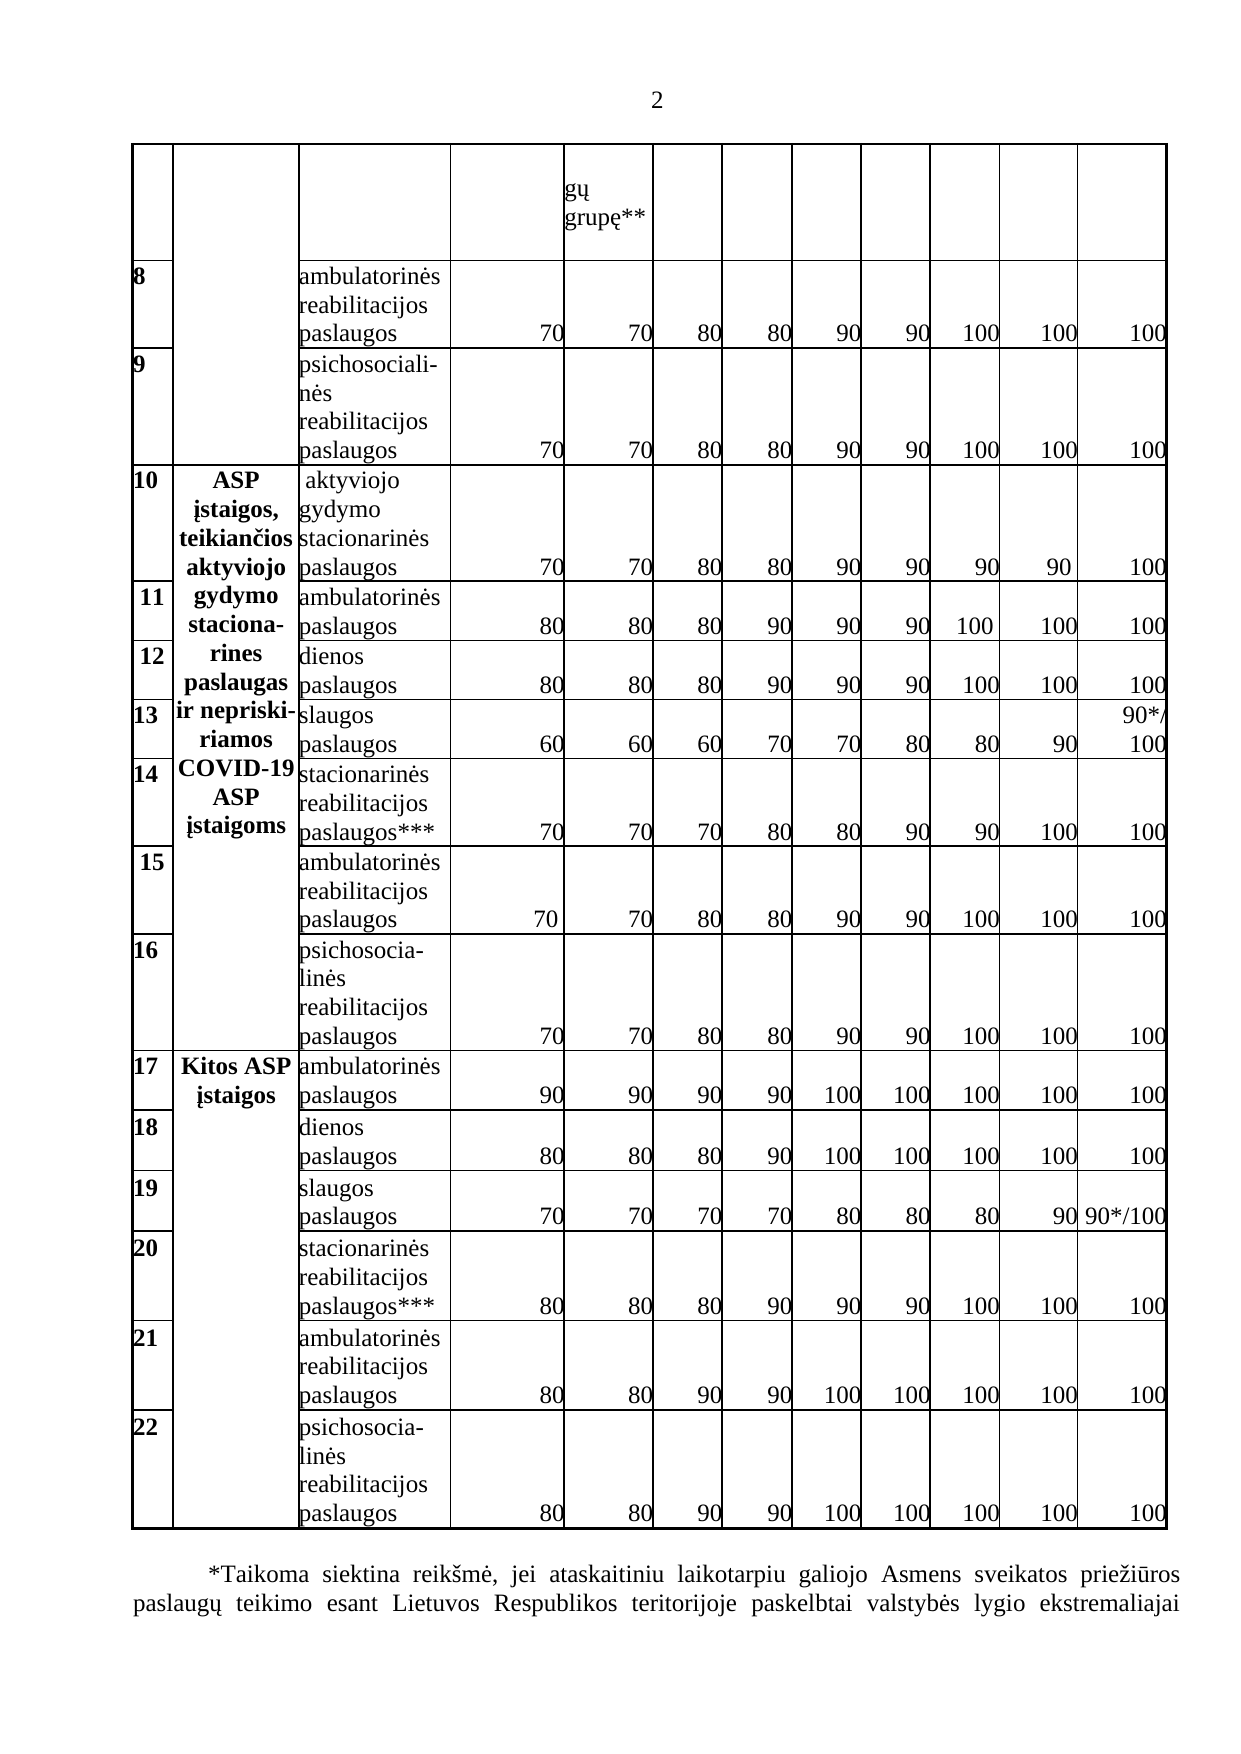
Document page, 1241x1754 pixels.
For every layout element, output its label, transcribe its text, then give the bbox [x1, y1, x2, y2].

table_cell 19 [134, 1171, 172, 1230]
table_cell [654, 145, 721, 259]
table_cell 90 [793, 582, 860, 639]
table_cell 90 [451, 1051, 563, 1109]
table_cell stacionarinės reabilitacijos paslaugos*** [300, 1232, 450, 1319]
table_cell [451, 145, 563, 259]
table_cell 100 [1000, 1232, 1077, 1319]
table_cell 70 [565, 261, 652, 347]
table_cell 80 [654, 466, 721, 580]
table_cell psichosocia-linės reabilitacijos paslaugos [300, 1411, 450, 1527]
table_cell 20 [134, 1232, 172, 1319]
table_cell 70 [565, 759, 652, 845]
table_cell 100 [1000, 1321, 1077, 1409]
table_cell aktyviojo gydymo stacionarinės paslaugos [300, 466, 450, 580]
table_cell 100 [1078, 1321, 1165, 1409]
table_cell [1000, 145, 1077, 259]
table_cell 70 [723, 1171, 791, 1230]
table_cell [862, 145, 929, 259]
table_cell 90 [862, 935, 929, 1050]
table_cell 60 [565, 700, 652, 758]
table_cell 100 [1000, 759, 1077, 845]
table_cell 100 [931, 349, 999, 464]
table_cell 100 [1078, 261, 1165, 347]
table_cell 80 [723, 847, 791, 933]
table_cell ASP įstaigos, teikiančios aktyviojo gydymo staciona-rines paslaugas ir nepriski-riamos COVID-19 ASP įstaigoms [174, 466, 298, 1050]
table_cell 12 [134, 641, 172, 698]
table_cell 70 [565, 1171, 652, 1230]
table_cell 90 [793, 935, 860, 1050]
table_cell psichosociali-nės reabilitacijos paslaugos [300, 349, 450, 464]
table_cell 60 [654, 700, 721, 758]
table_cell 70 [565, 349, 652, 464]
table_cell 90 [793, 847, 860, 933]
table_cell 70 [654, 759, 721, 845]
table_cell 100 [862, 1051, 929, 1109]
table_cell 70 [565, 466, 652, 580]
table_cell 80 [654, 1111, 721, 1169]
table_cell 90 [793, 641, 860, 698]
table_cell 100 [862, 1111, 929, 1169]
table_cell 80 [565, 1111, 652, 1169]
table_cell 100 [1078, 1111, 1165, 1169]
table_cell 90 [862, 582, 929, 639]
table_cell 80 [565, 1321, 652, 1409]
table_cell 100 [793, 1051, 860, 1109]
table_cell 90 [793, 349, 860, 464]
table_cell 100 [931, 1232, 999, 1319]
table_cell 100 [1000, 1051, 1077, 1109]
table_cell 80 [451, 1411, 563, 1527]
table_cell 90 [723, 1321, 791, 1409]
table_cell 90 [723, 1232, 791, 1319]
table_cell 11 [134, 582, 172, 639]
table_cell 70 [565, 935, 652, 1050]
table_cell 70 [451, 935, 563, 1050]
table_cell 100 [862, 1411, 929, 1527]
table_cell 100 [1000, 1411, 1077, 1527]
table_cell 9 [134, 349, 172, 464]
table_cell 70 [451, 349, 563, 464]
table_cell 90 [1000, 700, 1077, 758]
table_cell 90 [862, 641, 929, 698]
table_cell 90*/100 [1078, 1171, 1165, 1230]
table_cell 21 [134, 1321, 172, 1409]
table_cell 80 [451, 1111, 563, 1169]
table_cell 80 [451, 582, 563, 639]
table_cell gų grupę** [565, 145, 652, 259]
table_cell 100 [1078, 582, 1165, 639]
table_cell 80 [451, 1321, 563, 1409]
table_cell 100 [1000, 1111, 1077, 1169]
table_cell 100 [862, 1321, 929, 1409]
table_cell 13 [134, 700, 172, 758]
table_cell 90 [723, 582, 791, 639]
table_cell 80 [654, 935, 721, 1050]
table_cell 100 [1000, 582, 1077, 639]
table_cell 70 [451, 261, 563, 347]
table_cell 80 [654, 1232, 721, 1319]
table_cell 100 [931, 1051, 999, 1109]
table_cell ambulatorinės paslaugos [300, 1051, 450, 1109]
table_cell 70 [654, 1171, 721, 1230]
table_cell 100 [1000, 641, 1077, 698]
table_cell 15 [134, 847, 172, 933]
table_cell 80 [931, 1171, 999, 1230]
table_cell 80 [793, 759, 860, 845]
table_cell 14 [134, 759, 172, 845]
table_cell 90 [1000, 1171, 1077, 1230]
table_cell 80 [723, 466, 791, 580]
table_cell 100 [1078, 1232, 1165, 1319]
table_cell 90 [862, 847, 929, 933]
table_cell 100 [1078, 1051, 1165, 1109]
table_cell 100 [1078, 759, 1165, 845]
table_cell 90 [654, 1051, 721, 1109]
table_cell 100 [1078, 935, 1165, 1050]
table_cell ambulatorinės paslaugos [300, 582, 450, 639]
table_cell 90 [723, 1111, 791, 1169]
table_cell 90 [654, 1411, 721, 1527]
table_cell 80 [451, 641, 563, 698]
table_cell 100 [1000, 935, 1077, 1050]
table_cell 16 [134, 935, 172, 1050]
table_cell 100 [931, 1321, 999, 1409]
table_cell 80 [565, 641, 652, 698]
table_cell 100 [793, 1111, 860, 1169]
table_cell Kitos ASP įstaigos [174, 1051, 298, 1527]
table_cell ambulatorinės reabilitacijos paslaugos [300, 847, 450, 933]
table_cell dienos paslaugos [300, 1111, 450, 1169]
table_cell 80 [565, 582, 652, 639]
table_cell 70 [793, 700, 860, 758]
table_cell 17 [134, 1051, 172, 1109]
table_cell dienos paslaugos [300, 641, 450, 698]
table_cell 18 [134, 1111, 172, 1169]
table_cell 80 [723, 261, 791, 347]
table_cell psichosocia-linės reabilitacijos paslaugos [300, 935, 450, 1050]
table_cell 100 [931, 582, 999, 639]
table_cell 100 [931, 1111, 999, 1169]
table_cell 80 [565, 1232, 652, 1319]
table_cell 90 [862, 261, 929, 347]
table_cell 100 [931, 935, 999, 1050]
table_cell 80 [654, 847, 721, 933]
table_cell 90*/ 100 [1078, 700, 1165, 758]
table_cell 22 [134, 1411, 172, 1527]
table_cell 70 [451, 1171, 563, 1230]
table_cell 80 [723, 759, 791, 845]
table_cell 70 [451, 466, 563, 580]
table_cell 100 [1078, 466, 1165, 580]
table_cell 80 [654, 582, 721, 639]
table_cell 100 [931, 1411, 999, 1527]
table_cell 90 [565, 1051, 652, 1109]
table_cell [300, 145, 450, 259]
table_cell 90 [723, 1411, 791, 1527]
table_cell 100 [931, 847, 999, 933]
table_cell 80 [654, 349, 721, 464]
table_cell [1078, 145, 1165, 259]
table_cell 100 [1078, 641, 1165, 698]
table_cell 90 [862, 466, 929, 580]
table_cell 90 [793, 1232, 860, 1319]
table_cell [931, 145, 999, 259]
table_cell slaugos paslaugos [300, 1171, 450, 1230]
table_cell [134, 145, 172, 259]
table_cell ambulatorinės reabilitacijos paslaugos [300, 1321, 450, 1409]
table_cell 10 [134, 466, 172, 580]
table_cell [793, 145, 860, 259]
table_cell 90 [931, 759, 999, 845]
table_cell 90 [1000, 466, 1077, 580]
table_cell 100 [931, 261, 999, 347]
table_cell 80 [565, 1411, 652, 1527]
table_cell 80 [451, 1232, 563, 1319]
table_cell 100 [931, 641, 999, 698]
table_cell 70 [565, 847, 652, 933]
table_cell 100 [1000, 349, 1077, 464]
text *Taikoma siektina reikšmė, jei ataskaitiniu laikotarpiu galiojo Asmens sveikatos priežiūros paslaugų teikimo esant Lietuvos Respublikos teritorijoje paskelbtai valstybės lygio ekstremaliajai [133, 1559, 1181, 1616]
table_cell 80 [793, 1171, 860, 1230]
table_cell 90 [793, 466, 860, 580]
table_cell 80 [723, 349, 791, 464]
table_cell 90 [931, 466, 999, 580]
table_cell 90 [862, 759, 929, 845]
table_cell 100 [1078, 349, 1165, 464]
table_cell 90 [793, 261, 860, 347]
table_cell 70 [451, 847, 563, 933]
table_cell 70 [723, 700, 791, 758]
table_cell 80 [654, 641, 721, 698]
table_cell stacionarinės reabilitacijos paslaugos*** [300, 759, 450, 845]
table_cell 80 [862, 700, 929, 758]
table_cell 60 [451, 700, 563, 758]
table_cell ambulatorinės reabilitacijos paslaugos [300, 261, 450, 347]
table_cell 90 [723, 1051, 791, 1109]
table_cell [723, 145, 791, 259]
table_cell 70 [451, 759, 563, 845]
table_cell 80 [931, 700, 999, 758]
table_cell 100 [1078, 1411, 1165, 1527]
table_cell 90 [862, 349, 929, 464]
table_cell 90 [654, 1321, 721, 1409]
table_cell 90 [723, 641, 791, 698]
table_cell 100 [793, 1321, 860, 1409]
table_cell 100 [1000, 847, 1077, 933]
table_cell slaugos paslaugos [300, 700, 450, 758]
table_cell 80 [654, 261, 721, 347]
table_cell 90 [862, 1232, 929, 1319]
table_cell 80 [862, 1171, 929, 1230]
table_cell 80 [723, 935, 791, 1050]
table_cell 8 [134, 261, 172, 347]
table_cell 100 [1000, 261, 1077, 347]
table_cell 100 [1078, 847, 1165, 933]
table_cell [174, 145, 298, 464]
table_cell 100 [793, 1411, 860, 1527]
